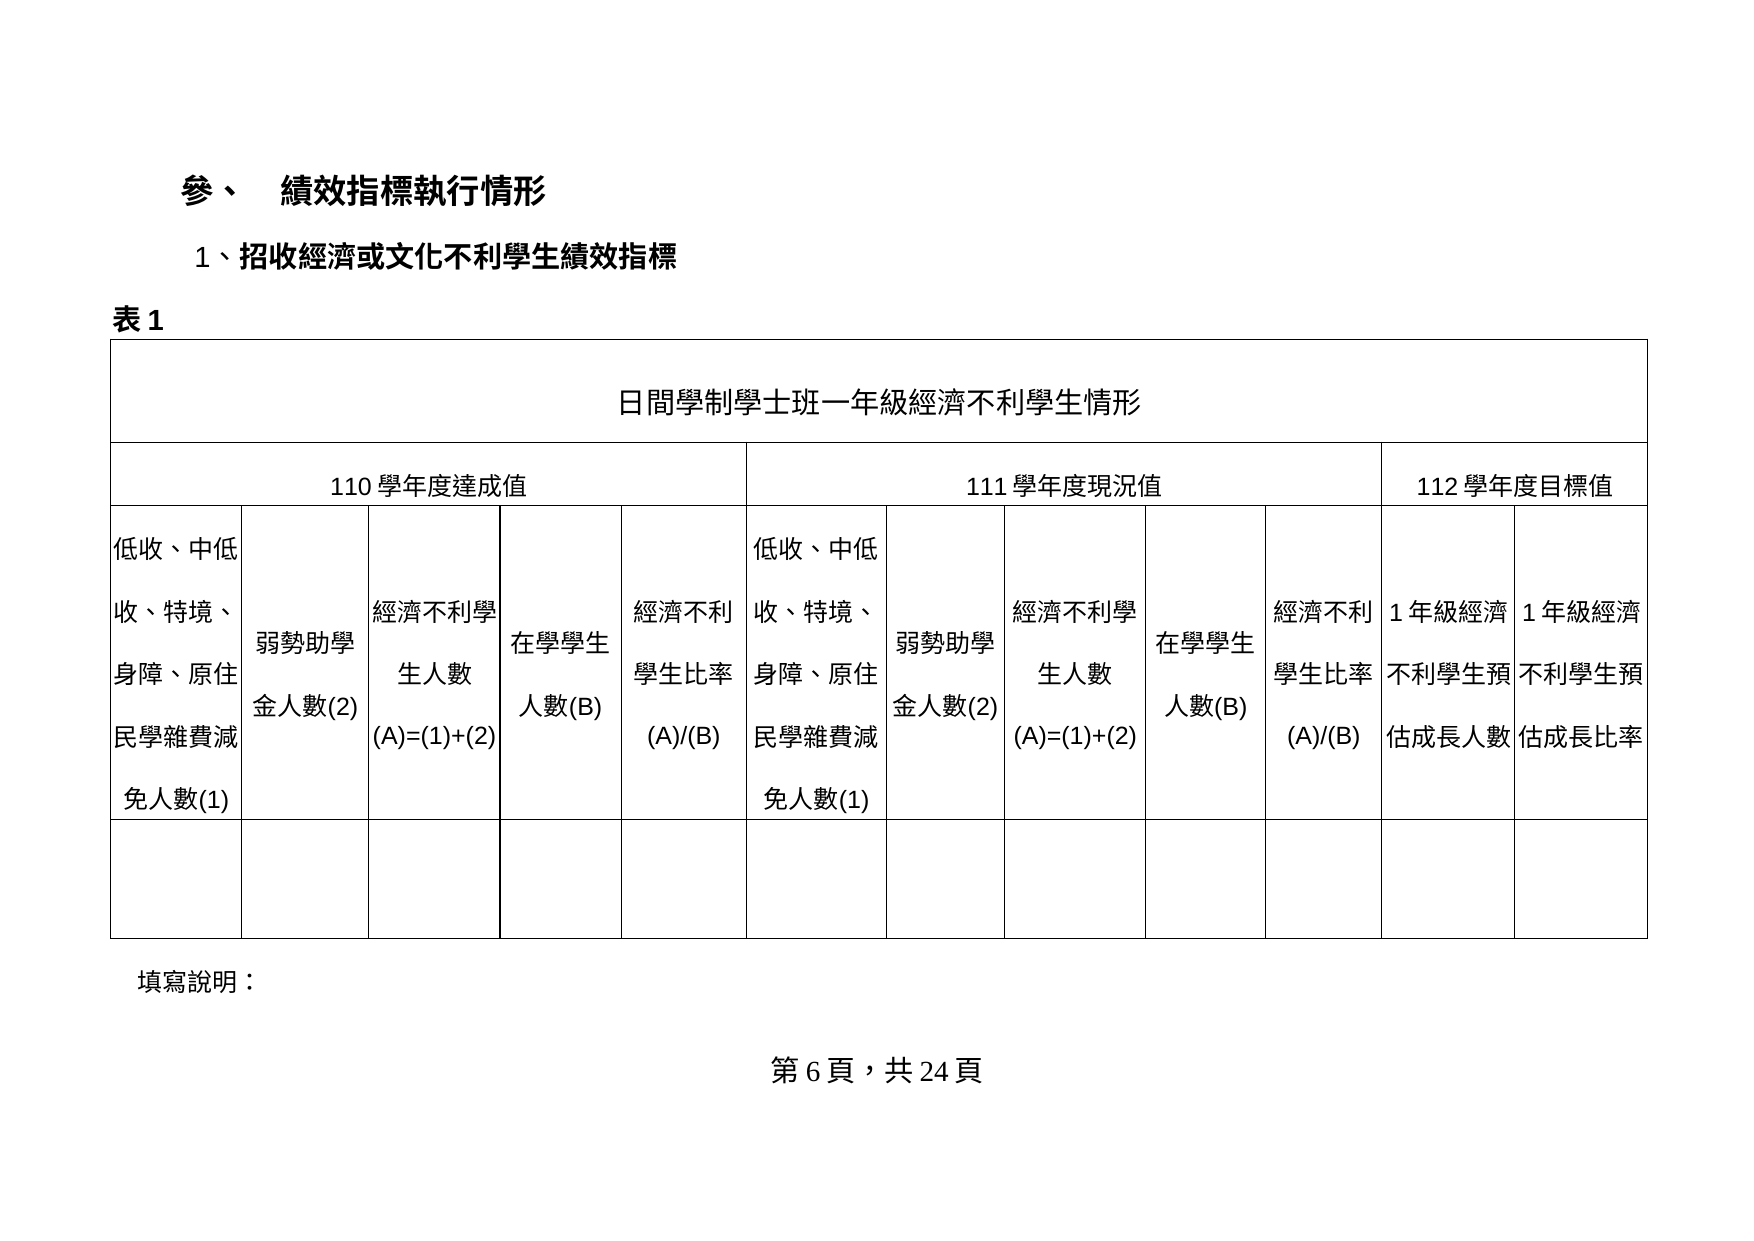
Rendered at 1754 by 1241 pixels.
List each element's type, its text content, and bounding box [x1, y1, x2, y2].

table_cell 111學年度現況值 [747, 443, 1381, 505]
list 招收經濟或文化不利學生績效指標 [194, 213, 1641, 276]
table_cell 112學年度目標值 [1382, 443, 1647, 505]
table_cell [242, 820, 368, 938]
text 表1 [112, 276, 1641, 338]
table_cell 110學年度達成值 [111, 443, 746, 505]
table_cell [1382, 820, 1514, 938]
table_cell 弱勢助學金人數(2) [242, 506, 368, 819]
table_cell 1年級經濟不利學生預估成長比率 [1515, 506, 1647, 819]
table_cell 經濟不利學生人數(A)=(1)+(2) [1005, 506, 1145, 819]
table_cell [887, 820, 1004, 938]
table_cell 在學學生人數(B) [1146, 506, 1265, 819]
table_cell 低收、中低收、特境、身障、原住民學雜費減免人數(1) [747, 506, 886, 819]
table_cell [111, 820, 241, 938]
table_cell 經濟不利學生比率(A)/(B) [622, 506, 746, 819]
table_cell [1005, 820, 1145, 938]
table_cell [369, 820, 499, 938]
table_cell [622, 820, 746, 938]
table_cell [1515, 820, 1647, 938]
list 績效指標執行情形 [180, 161, 1641, 213]
table_cell 經濟不利學生人數(A)=(1)+(2) [369, 506, 499, 819]
table_cell [747, 820, 886, 938]
table_cell [501, 820, 621, 938]
table_cell 在學學生人數(B) [501, 506, 621, 819]
table_cell 低收、中低收、特境、身障、原住民學雜費減免人數(1) [111, 506, 241, 819]
table_cell [1266, 820, 1381, 938]
table_header 日間學制學士班一年級經濟不利學生情形 [111, 340, 1647, 442]
text 填寫說明： [137, 939, 1641, 1002]
table_cell 1年級經濟不利學生預估成長人數 [1382, 506, 1514, 819]
table_cell 弱勢助學金人數(2) [887, 506, 1004, 819]
table_cell 經濟不利學生比率(A)/(B) [1266, 506, 1381, 819]
table_cell [1146, 820, 1265, 938]
